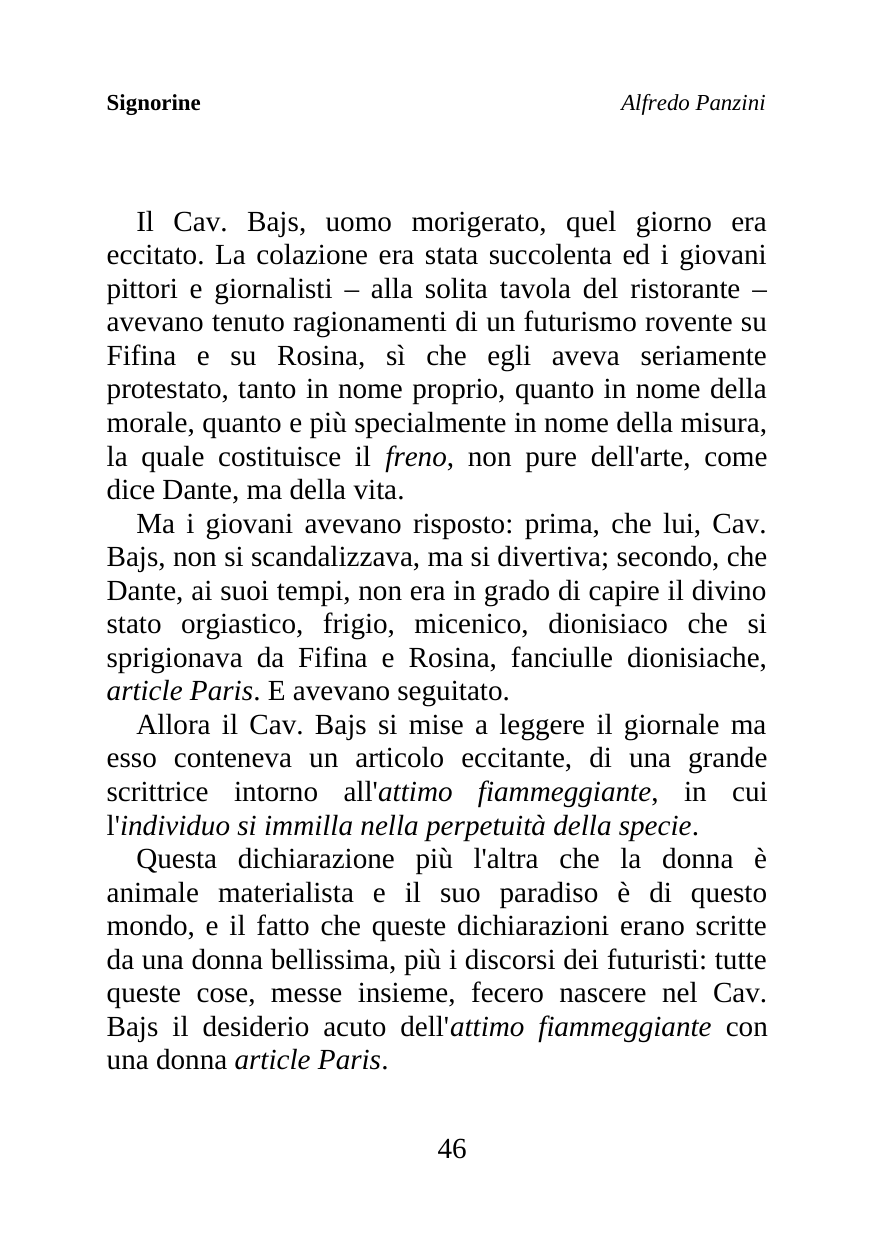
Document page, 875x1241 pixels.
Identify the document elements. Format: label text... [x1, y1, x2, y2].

text Il Cav. Bajs, uomo morigerato, quel giorno era eccitato. La colazione era stata succolenta ed i giovani pittori e giornalisti – alla solita tavola del ristorante – avevano tenuto ragionamenti di un futurismo rovente su Fifina e su Rosina, sì che egli aveva seriamente protestato, tanto in nome proprio, quanto in nome della morale, quanto e più specialmente in nome della misura, la quale costituisce il freno, non pure dell'arte, come dice Dante, ma della vita. [106, 204, 768, 506]
text Ma i giovani avevano risposto: prima, che lui, Cav. Bajs, non si scandalizzava, ma si divertiva; secondo, che Dante, ai suoi tempi, non era in grado di capire il divino stato orgiastico, frigio, micenico, dionisiaco che si sprigionava da Fifina e Rosina, fanciulle dionisiache, article Paris. E avevano seguitato. [106, 506, 768, 707]
text Allora il Cav. Bajs si mise a leggere il giornale ma esso conteneva un articolo eccitante, di una grande scrittrice intorno all'attimo fiammeggiante, in cui l'individuo si immilla nella perpetuità della specie. [106, 707, 768, 841]
text Questa dichiarazione più l'altra che la donna è animale materialista e il suo paradiso è di questo mondo, e il fatto che queste dichiarazioni erano scritte da una donna bellissima, più i discorsi dei futuristi: tutte queste cose, messe insieme, fecero nascere nel Cav. Bajs il desiderio acuto dell'attimo fiammeggiante con una donna article Paris. [106, 841, 768, 1076]
